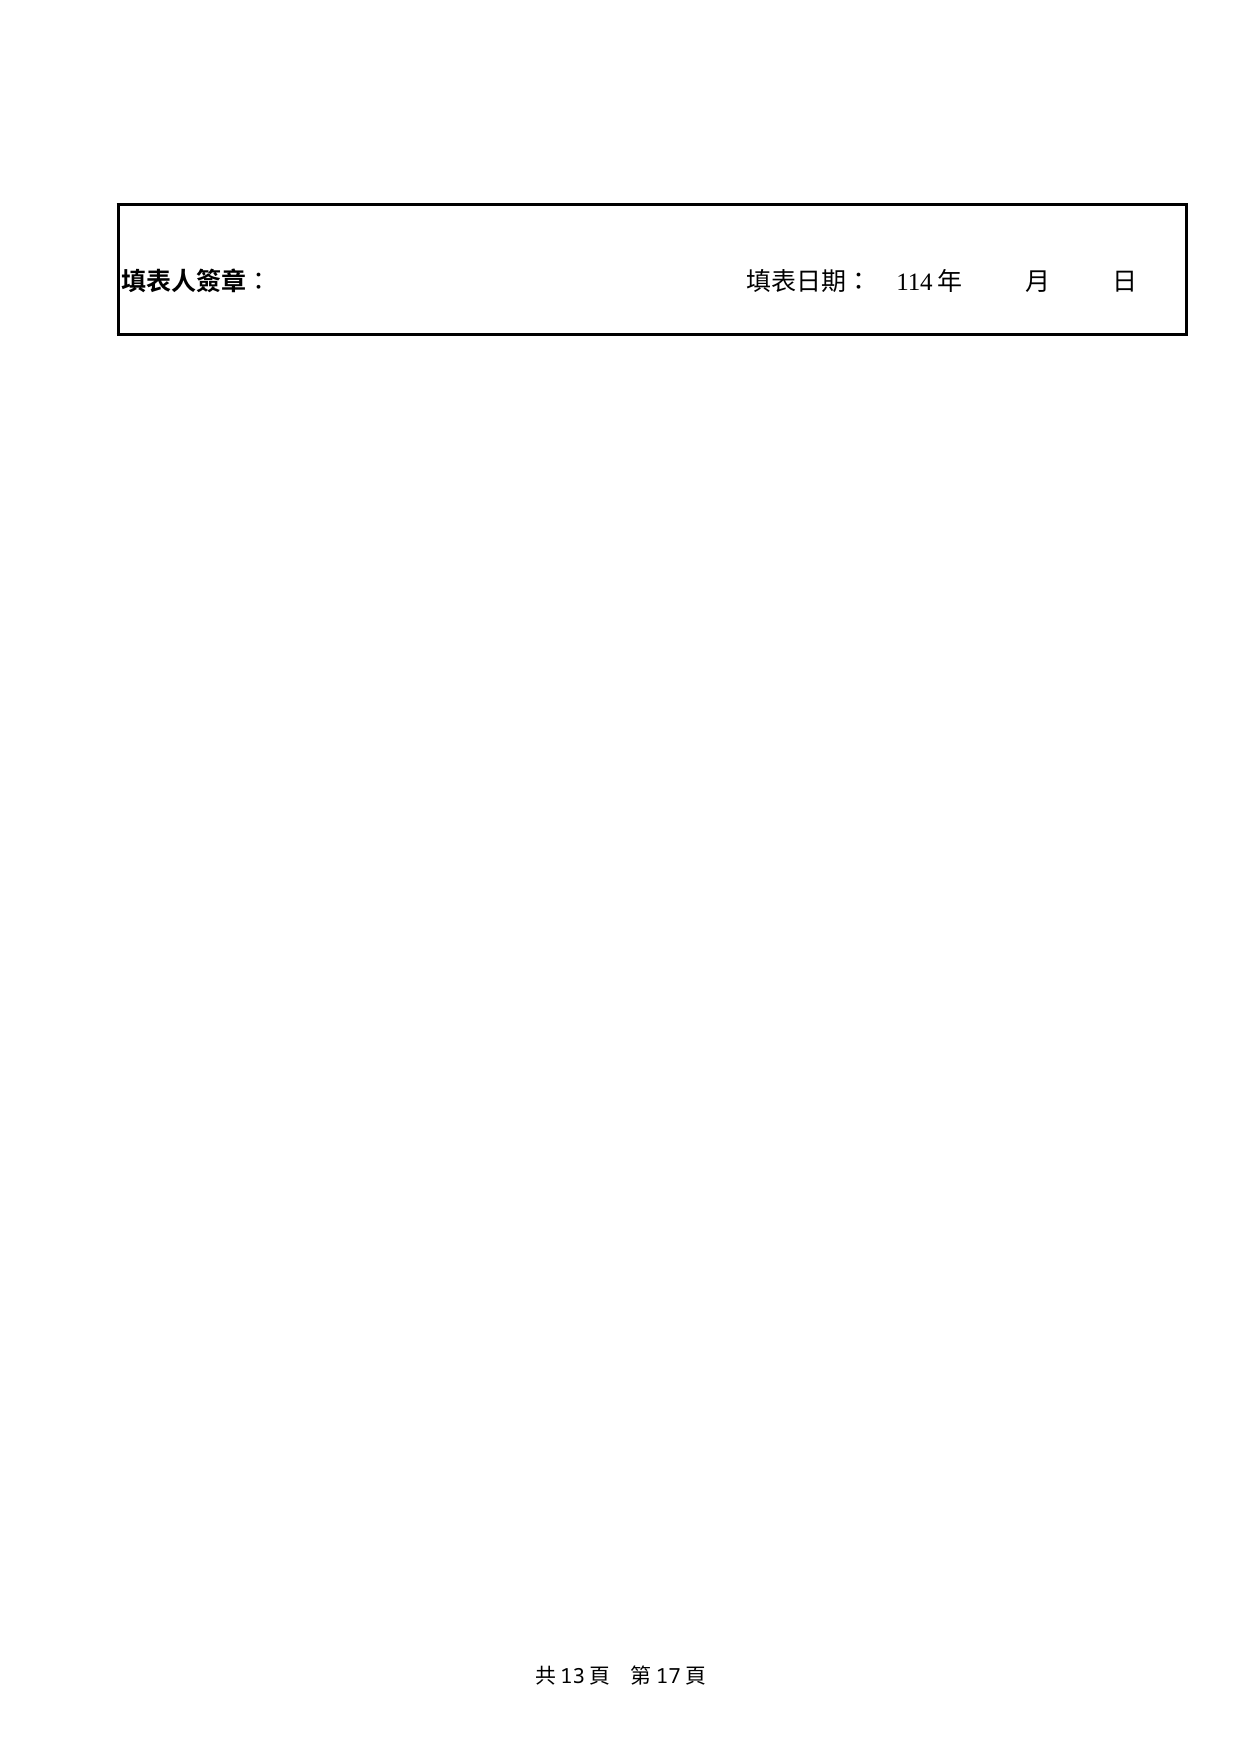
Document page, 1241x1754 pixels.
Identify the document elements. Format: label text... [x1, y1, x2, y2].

table_cell 填表人簽章： 填表日期： 114年 月 日 [120, 206, 1185, 333]
